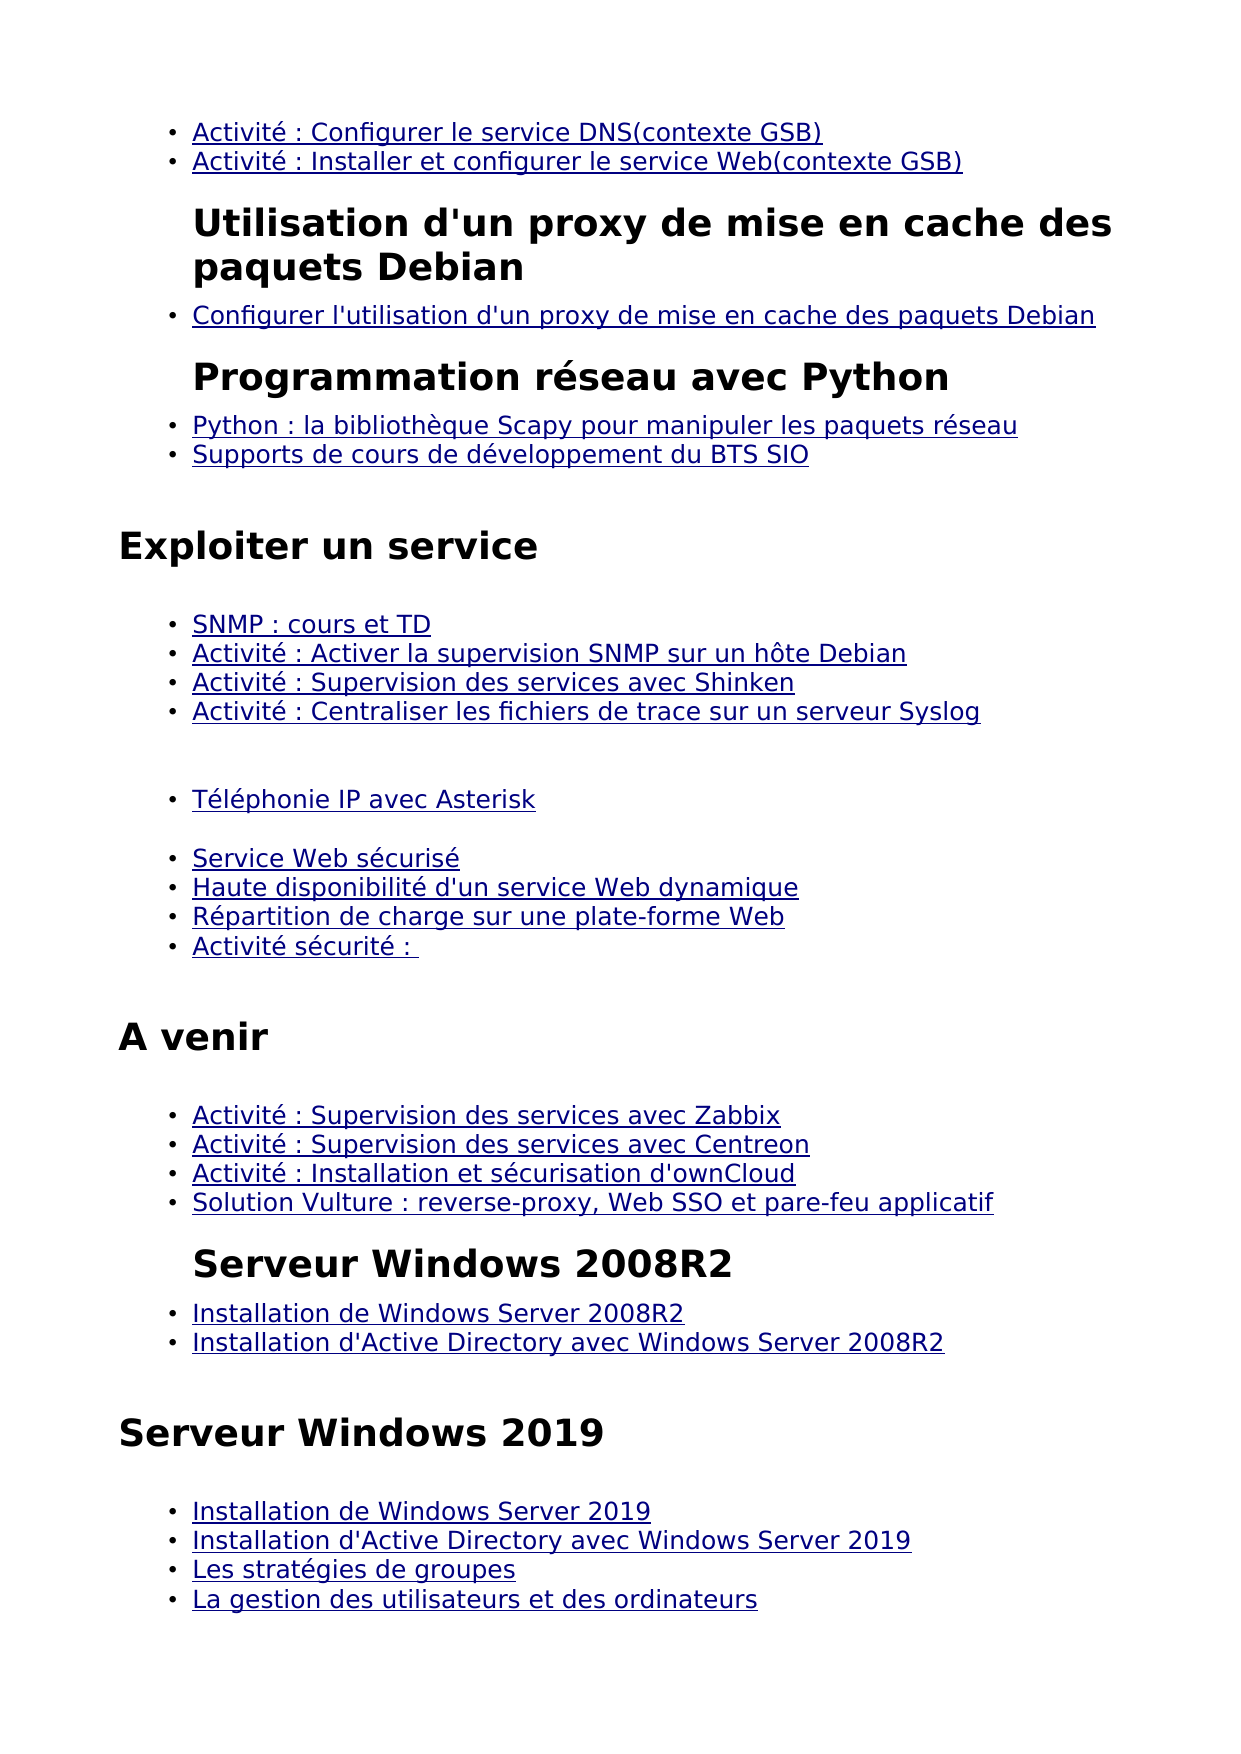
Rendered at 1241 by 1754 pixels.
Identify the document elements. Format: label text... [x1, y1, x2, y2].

list Python : la bibliothèque Scapy pour manipuler les paquets réseau [177, 412, 1122, 441]
subtitle Utilisation d'un proxy de mise en cache des paquets Debian [177, 201, 1122, 289]
list Activité : Supervision des services avec Centreon [177, 1130, 1122, 1159]
list Activité : Installer et configurer le service Web(contexte GSB) [177, 147, 1122, 176]
list Activité : Configurer le service DNS(contexte GSB) [177, 118, 1122, 147]
list Installation de Windows Server 2019 [177, 1497, 1122, 1526]
list Installation de Windows Server 2008R2 [177, 1299, 1122, 1328]
list La gestion des utilisateurs et des ordinateurs [177, 1585, 1122, 1614]
list Configurer l'utilisation d'un proxy de mise en cache des paquets Debian [177, 301, 1122, 330]
list Supports de cours de développement du BTS SIO [177, 441, 1122, 470]
subtitle Programmation réseau avec Python [177, 355, 1122, 399]
subtitle A venir [118, 1015, 1122, 1059]
list Les stratégies de groupes [177, 1556, 1122, 1585]
list Activité : Supervision des services avec Shinken [177, 668, 1122, 697]
list Activité : Centraliser les fichiers de trace sur un serveur Syslog [177, 697, 1122, 727]
list Activité sécurité : [177, 932, 1122, 961]
list Installation d'Active Directory avec Windows Server 2019 [177, 1526, 1122, 1556]
list Téléphonie IP avec Asterisk [177, 786, 1122, 815]
list Service Web sécurisé [177, 844, 1122, 873]
subtitle Exploiter un service [118, 524, 1122, 568]
subtitle Serveur Windows 2008R2 [177, 1243, 1122, 1286]
list Activité : Activer la supervision SNMP sur un hôte Debian [177, 639, 1122, 668]
list Répartition de charge sur une plate-forme Web [177, 903, 1122, 932]
list Activité : Installation et sécurisation d'ownCloud [177, 1159, 1122, 1188]
list Haute disponibilité d'un service Web dynamique [177, 873, 1122, 903]
subtitle Serveur Windows 2019 [118, 1412, 1122, 1455]
list Activité : Supervision des services avec Zabbix [177, 1101, 1122, 1130]
list Solution Vulture : reverse-proxy, Web SSO et pare-feu applicatif [177, 1188, 1122, 1218]
list SNMP : cours et TD [177, 610, 1122, 639]
list Installation d'Active Directory avec Windows Server 2008R2 [177, 1328, 1122, 1357]
